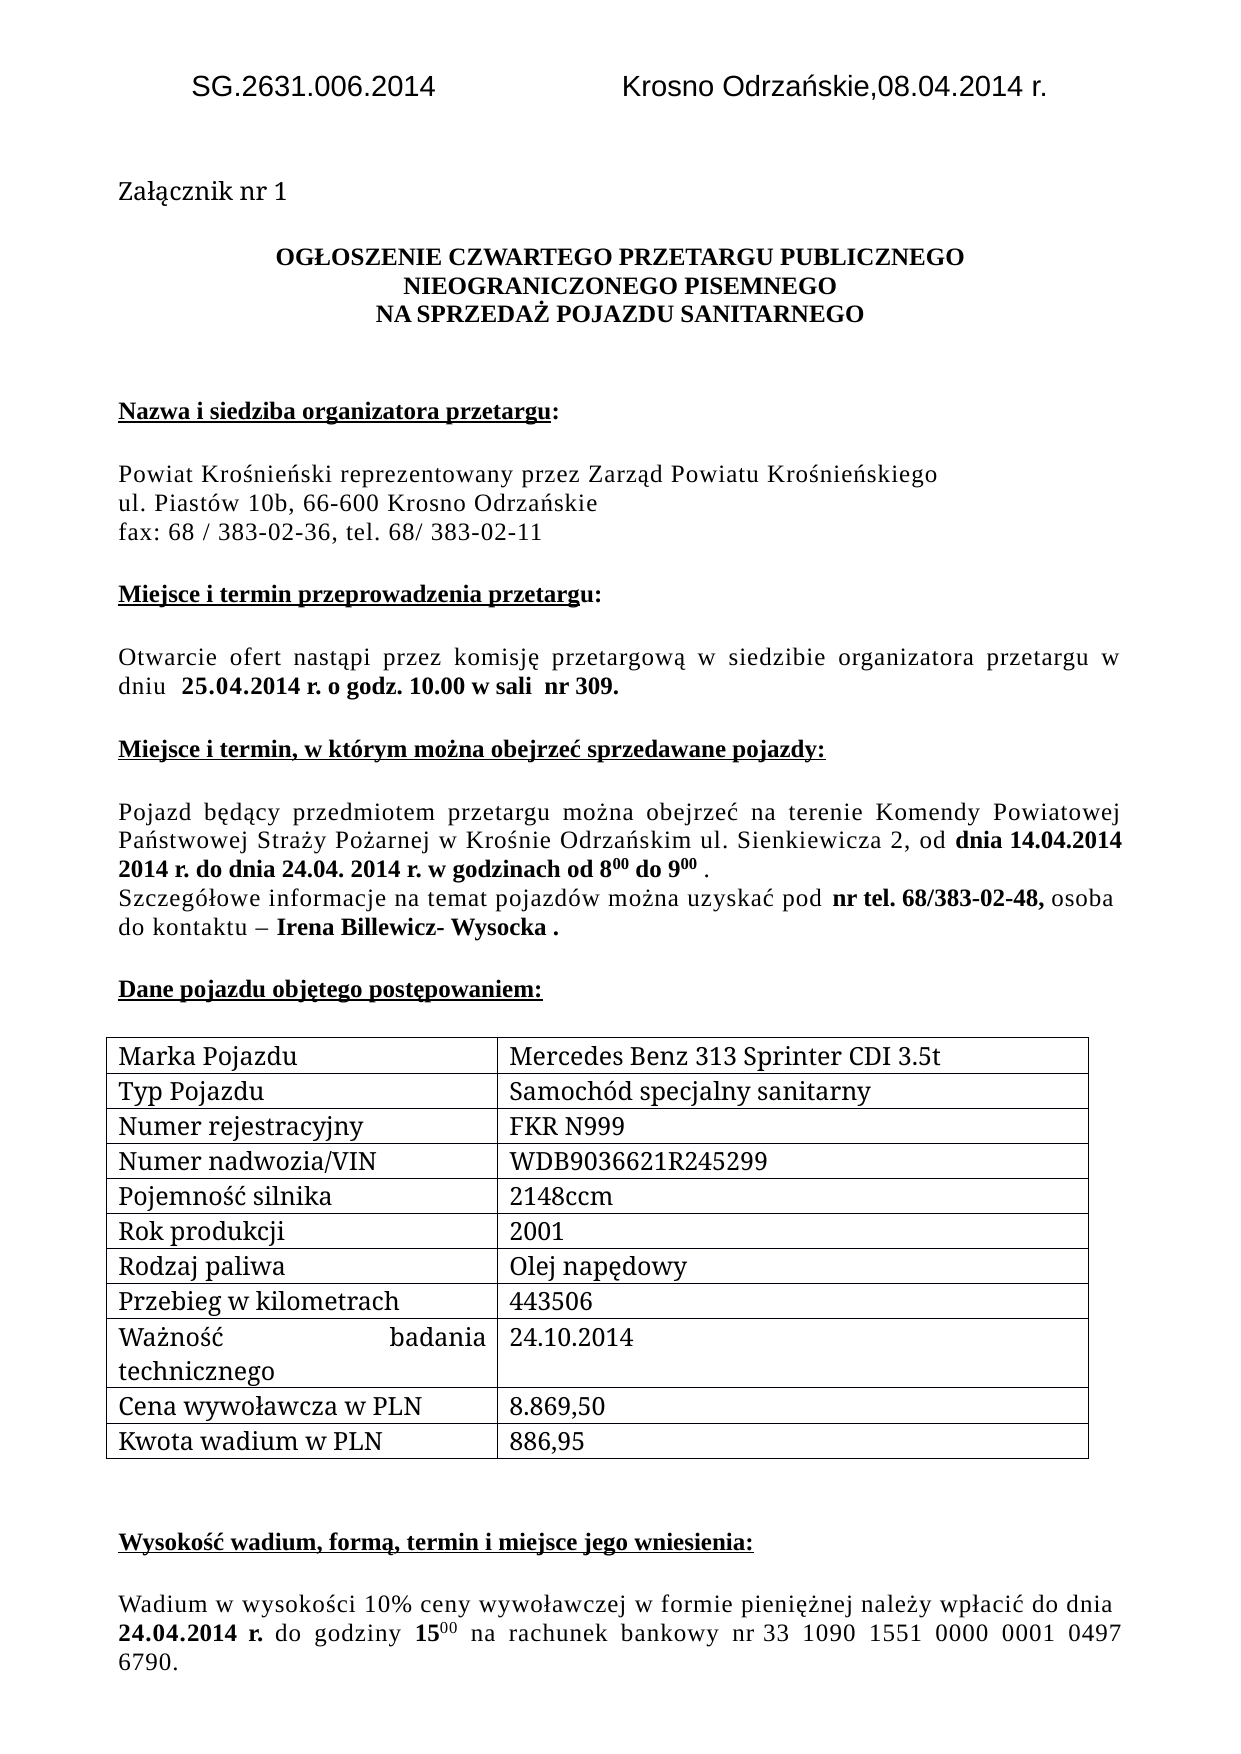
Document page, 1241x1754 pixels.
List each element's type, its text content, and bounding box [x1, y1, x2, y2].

text NIEOGRANICZONEGO PISEMNEGO [118, 271, 1122, 299]
text Miejsce i termin przeprowadzenia przetargu: [118, 579, 1122, 608]
table_cell 443506 [498, 1284, 1088, 1318]
table_cell Ważność badania technicznego [107, 1319, 497, 1387]
table_cell Rok produkcji [107, 1214, 497, 1248]
text Pojazd będący przedmiotem przetargu można obejrzeć na terenie Komendy Powiatowej Państwowej Straży Pożarnej w Krośnie Odrzańskim ul. Sienkiewicza 2, od dnia 14.04.2014 2014 r. do dnia 24.04. 2014 r. w godzinach od 800 do 900 . [118, 797, 1122, 883]
table_cell Pojemność silnika [107, 1179, 497, 1213]
table_cell Kwota wadium w PLN [107, 1424, 497, 1457]
table_header Mercedes Benz 313 Sprinter CDI 3.5t [498, 1038, 1088, 1072]
text Dane pojazdu objętego postępowaniem: [118, 974, 1122, 1003]
text Powiat Krośnieński reprezentowany przez Zarząd Powiatu Krośnieńskiego [118, 459, 1122, 488]
table_cell Samochód specjalny sanitarny [498, 1074, 1088, 1107]
text Załącznik nr 1 [118, 174, 1122, 208]
table_cell 8.869,50 [498, 1388, 1088, 1422]
text Miejsce i termin, w którym można obejrzeć sprzedawane pojazdy: [118, 734, 1122, 763]
text fax: 68 / 383-02-36, tel. 68/ 383-02-11 [118, 517, 1122, 545]
text Nazwa i siedziba organizatora przetargu: [118, 396, 1122, 425]
table_cell Typ Pojazdu [107, 1074, 497, 1107]
table_cell Rodzaj paliwa [107, 1249, 497, 1283]
text NA SPRZEDAŻ POJAZDU SANITARNEGO [118, 299, 1122, 328]
table_cell Numer nadwozia/VIN [107, 1144, 497, 1178]
text Wysokość wadium, formą, termin i miejsce jego wniesienia: [118, 1527, 1122, 1555]
text ul. Piastów 10b, 66-600 Krosno Odrzańskie [118, 488, 1122, 517]
text Szczegółowe informacje na temat pojazdów można uzyskać pod nr tel. 68/383-02-48, osoba do kontaktu – Irena Billewicz- Wysocka . [118, 883, 1122, 940]
text Wadium w wysokości 10% ceny wywoławczej w formie pieniężnej należy wpłacić do dnia [118, 1589, 1122, 1618]
table_cell Numer rejestracyjny [107, 1109, 497, 1143]
table_cell FKR N999 [498, 1109, 1088, 1143]
table_cell 886,95 [498, 1424, 1088, 1457]
text Otwarcie ofert nastąpi przez komisję przetargową w siedzibie organizatora przetargu w dniu 25.04.2014 r. o godz. 10.00 w sali nr 309. [118, 642, 1122, 700]
table_header Marka Pojazdu [107, 1038, 497, 1072]
text OGŁOSZENIE CZWARTEGO PRZETARGU PUBLICZNEGO [118, 242, 1122, 271]
table_cell 2001 [498, 1214, 1088, 1248]
table_cell 2148ccm [498, 1179, 1088, 1213]
table_cell Olej napędowy [498, 1249, 1088, 1283]
table_cell 24.10.2014 [498, 1319, 1088, 1387]
table_cell WDB9036621R245299 [498, 1144, 1088, 1178]
table_cell Przebieg w kilometrach [107, 1284, 497, 1318]
table_cell Cena wywoławcza w PLN [107, 1388, 497, 1422]
text 24.04.2014 r. do godziny 1500 na rachunek bankowy nr 33 1090 1551 0000 0001 0497 6790. [118, 1618, 1122, 1676]
